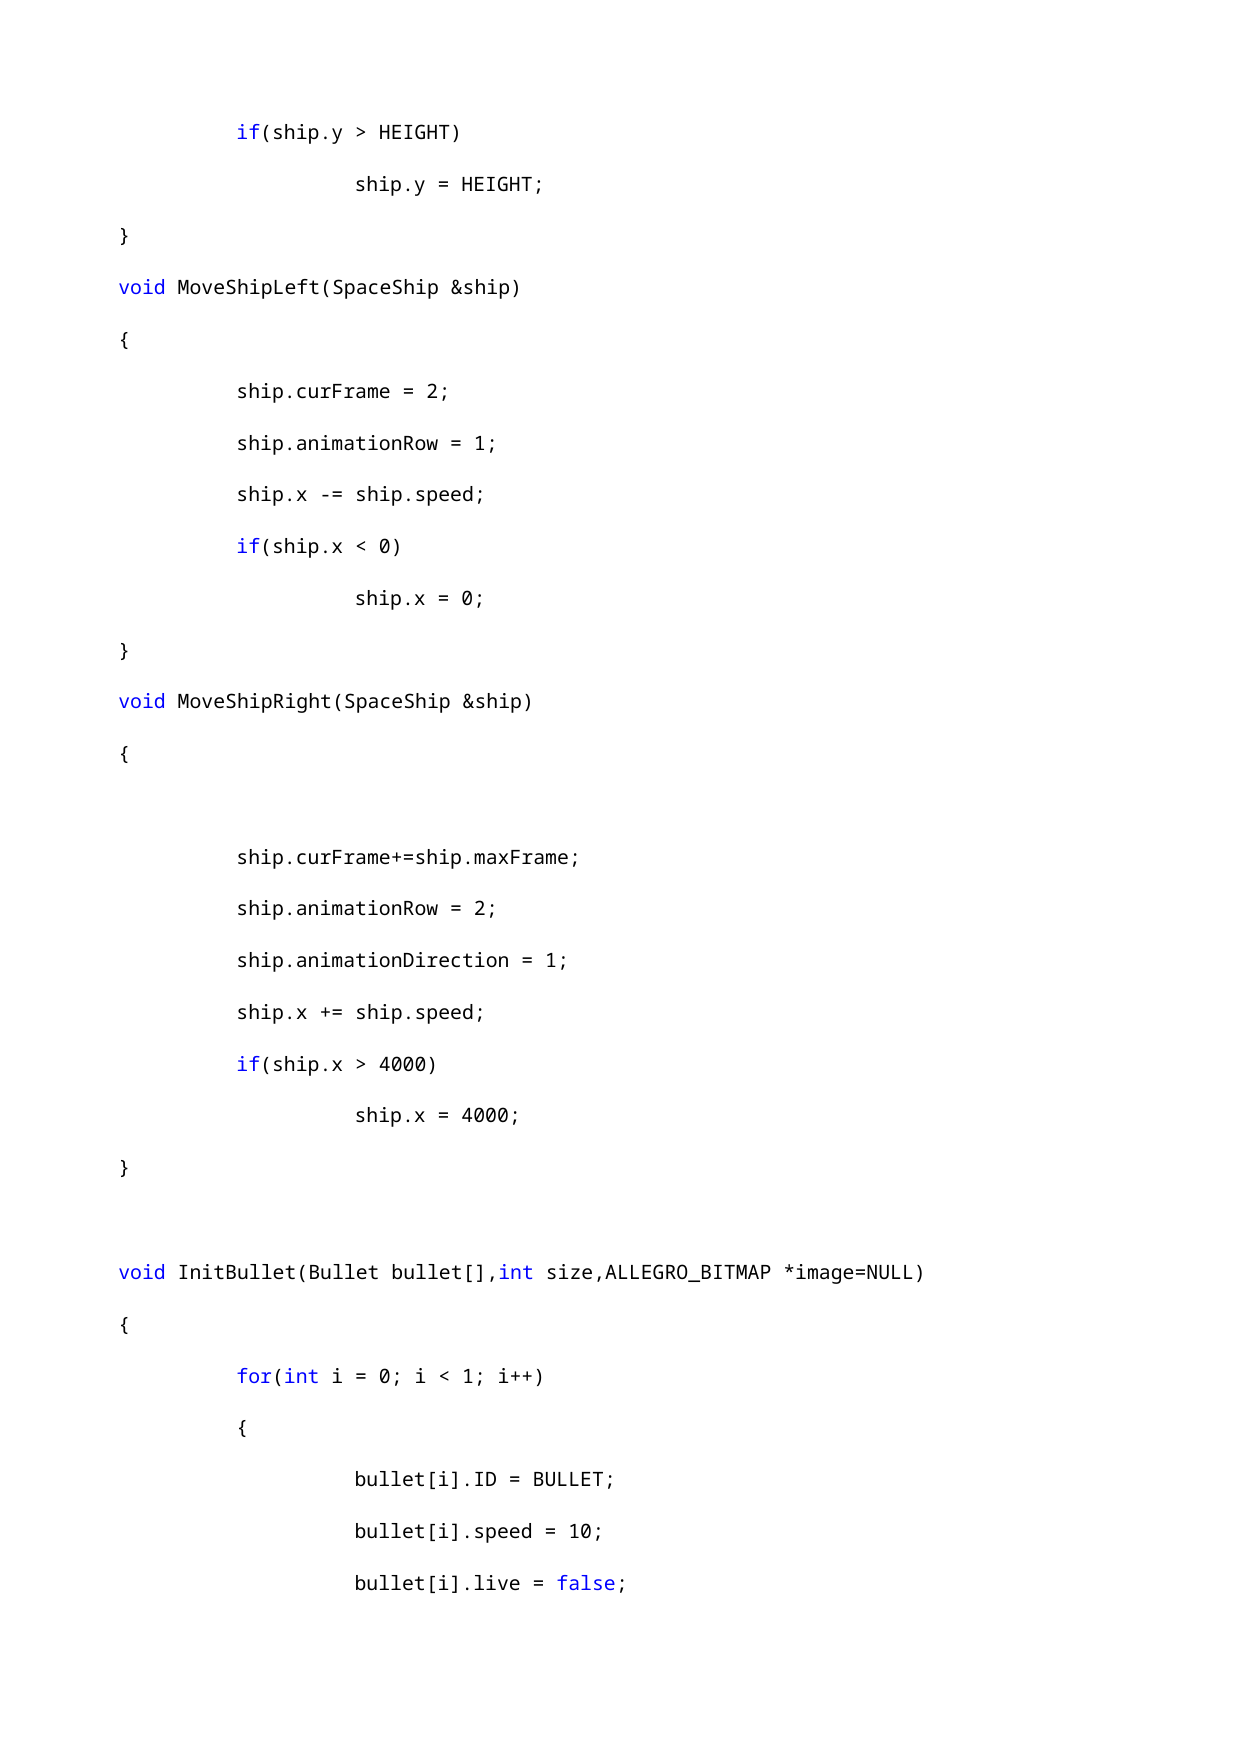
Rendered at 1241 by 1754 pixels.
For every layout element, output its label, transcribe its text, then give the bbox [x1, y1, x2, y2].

text if(ship.x < 0) [118, 532, 1122, 559]
text if(ship.y > HEIGHT) [118, 118, 1122, 145]
text { [118, 739, 1122, 766]
text ship.animationRow = 1; [118, 429, 1122, 456]
text ship.x = 0; [118, 584, 1122, 611]
text { [118, 1414, 1122, 1441]
text if(ship.x > 4000) [118, 1050, 1122, 1077]
text void InitBullet(Bullet bullet[],int size,ALLEGRO_BITMAP *image=NULL) [118, 1258, 1122, 1285]
text void MoveShipRight(SpaceShip &ship) [118, 688, 1122, 714]
text for(int i = 0; i < 1; i++) [118, 1362, 1122, 1389]
text ship.x = 4000; [118, 1102, 1122, 1129]
text { [118, 1310, 1122, 1337]
text } [118, 222, 1122, 249]
text ship.x -= ship.speed; [118, 481, 1122, 507]
text ship.curFrame = 2; [118, 377, 1122, 404]
text ship.curFrame+=ship.maxFrame; [118, 843, 1122, 870]
text void MoveShipLeft(SpaceShip &ship) [118, 273, 1122, 300]
text } [118, 636, 1122, 663]
text { [118, 325, 1122, 352]
text ship.x += ship.speed; [118, 998, 1122, 1025]
text ship.y = HEIGHT; [118, 170, 1122, 197]
text bullet[i].ID = BULLET; [118, 1465, 1122, 1492]
text bullet[i].speed = 10; [118, 1517, 1122, 1544]
text ship.animationDirection = 1; [118, 946, 1122, 973]
text } [118, 1153, 1122, 1181]
text ship.animationRow = 2; [118, 895, 1122, 922]
text bullet[i].live = false; [118, 1569, 1122, 1596]
